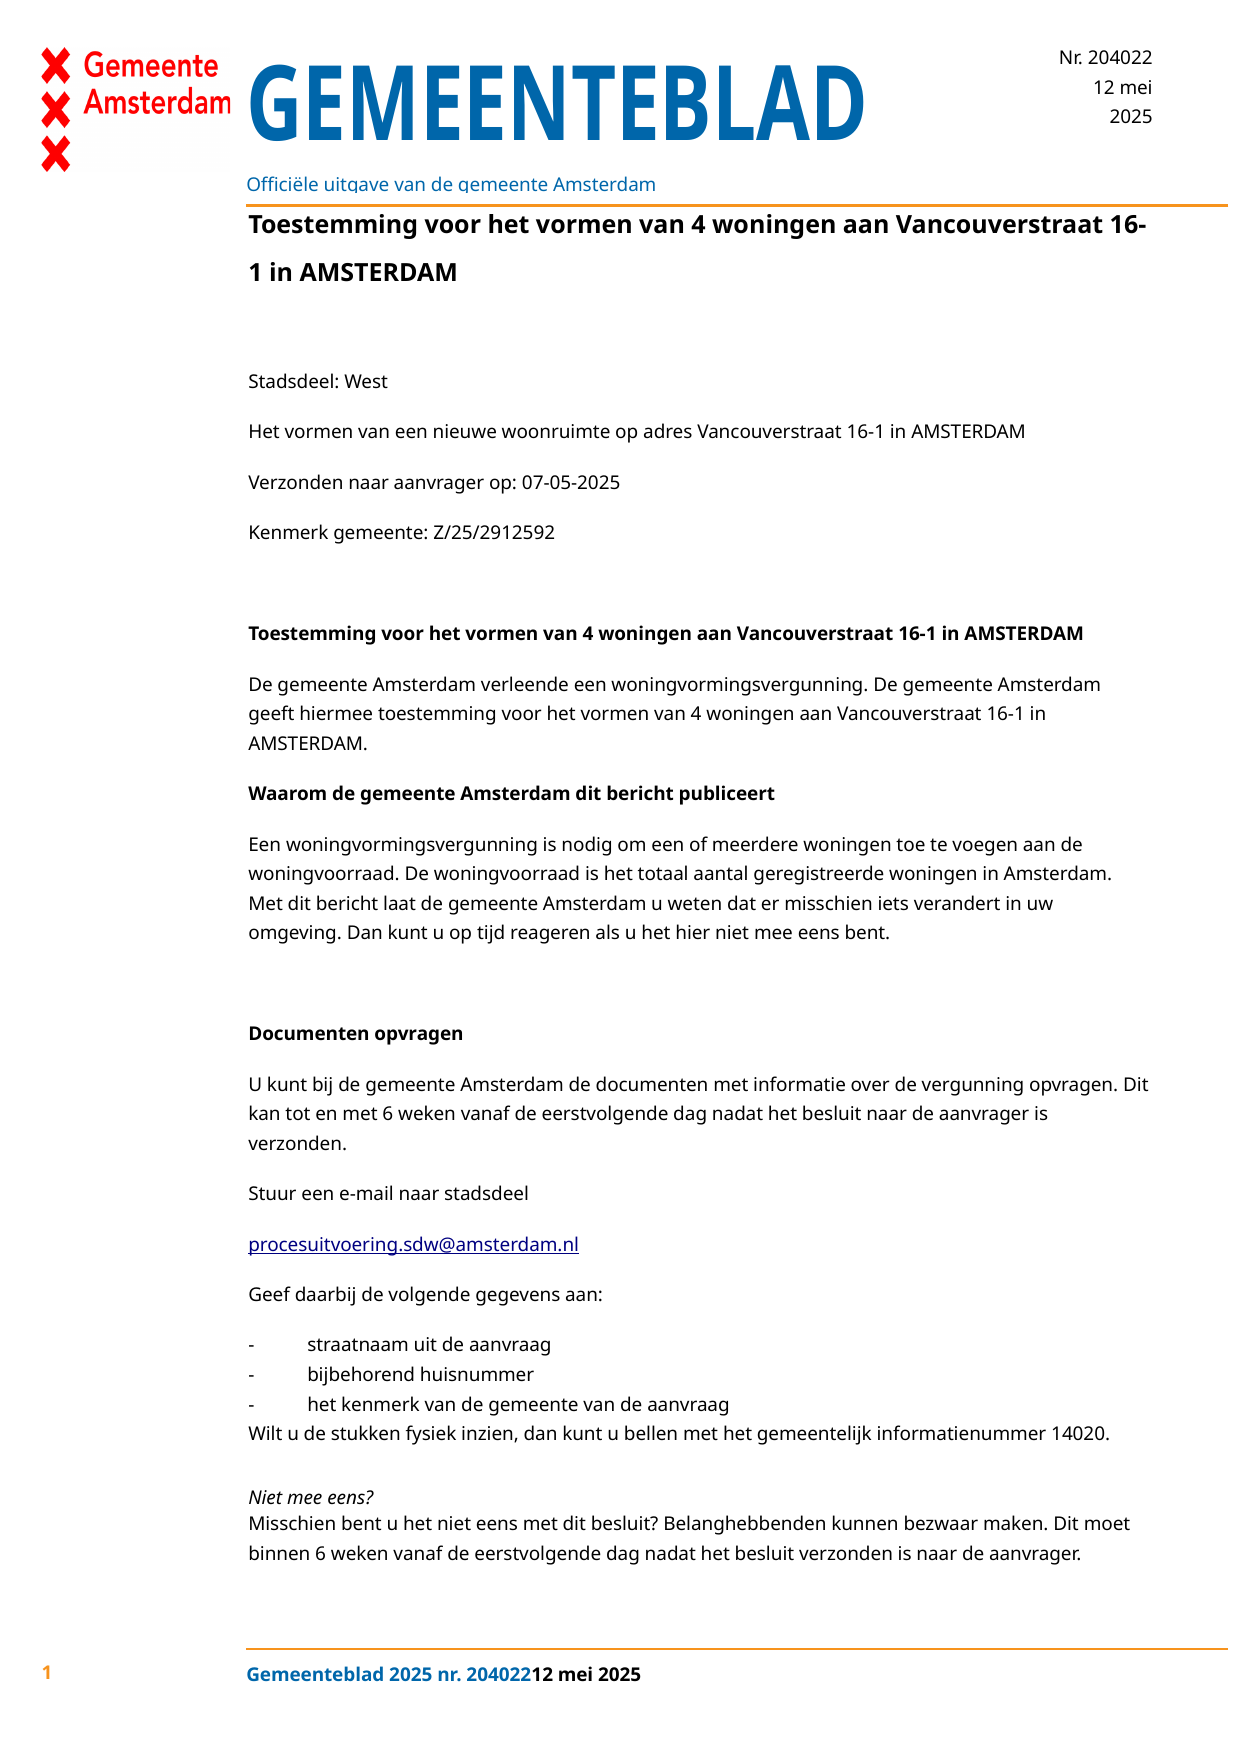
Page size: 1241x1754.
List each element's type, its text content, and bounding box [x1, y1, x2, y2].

text Verzonden naar aanvrager op: 07-05-2025 [248, 469, 1152, 495]
text Geef daarbij de volgende gegevens aan: [248, 1281, 1152, 1307]
text Een woningvormingsvergunning is nodig om een of meerdere woningen toe te voegen aan de woningvoorraad. De woningvoorraad is het totaal aantal geregistreerde woningen in Amsterdam. Met dit bericht laat de gemeente Amsterdam u weten dat er misschien iets verandert in uw omgeving. Dan kunt u op tijd reageren als u het hier niet mee eens bent. [248, 831, 1152, 945]
text Niet mee eens? [248, 1484, 1152, 1510]
text procesuitvoering.sdw@amsterdam.nl [248, 1231, 1152, 1257]
text U kunt bij de gemeente Amsterdam de documenten met informatie over de vergunning opvragen. Dit kan tot en met 6 weken vanaf de eerstvolgende dag nadat het besluit naar de aanvrager is verzonden. [248, 1071, 1152, 1156]
list bijbehorend huisnummer [248, 1361, 1152, 1387]
list straatnaam uit de aanvraag [248, 1332, 1152, 1357]
text Stuur een e-mail naar stadsdeel [248, 1180, 1152, 1206]
text Toestemming voor het vormen van 4 woningen aan Vancouverstraat 16-1 in AMSTERDAM [248, 620, 1152, 646]
picture [41, 47, 231, 172]
text Wilt u de stukken fysiek inzien, dan kunt u bellen met het gemeentelijk informatienummer 14020. [248, 1420, 1152, 1446]
text De gemeente Amsterdam verleende een woningvormingsvergunning. De gemeente Amsterdam geeft hiermee toestemming voor het vormen van 4 woningen aan Vancouverstraat 16-1 in AMSTERDAM. [248, 671, 1152, 756]
text Kenmerk gemeente: Z/25/2912592 [248, 519, 1152, 545]
text Misschien bent u het niet eens met dit besluit? Belanghebbenden kunnen bezwaar maken. Dit moet binnen 6 weken vanaf de eerstvolgende dag nadat het besluit verzonden is naar de aanvrager. [248, 1510, 1152, 1565]
text Stadsdeel: West [248, 368, 1152, 394]
text Documenten opvragen [248, 1020, 1152, 1046]
text Toestemming voor het vormen van 4 woningen aan Vancouverstraat 16-1 in AMSTERDAM [248, 207, 1152, 288]
text Waarom de gemeente Amsterdam dit bericht publiceert [248, 780, 1152, 806]
text Het vormen van een nieuwe woonruimte op adres Vancouverstraat 16-1 in AMSTERDAM [248, 419, 1152, 444]
list het kenmerk van de gemeente van de aanvraag [248, 1391, 1152, 1417]
